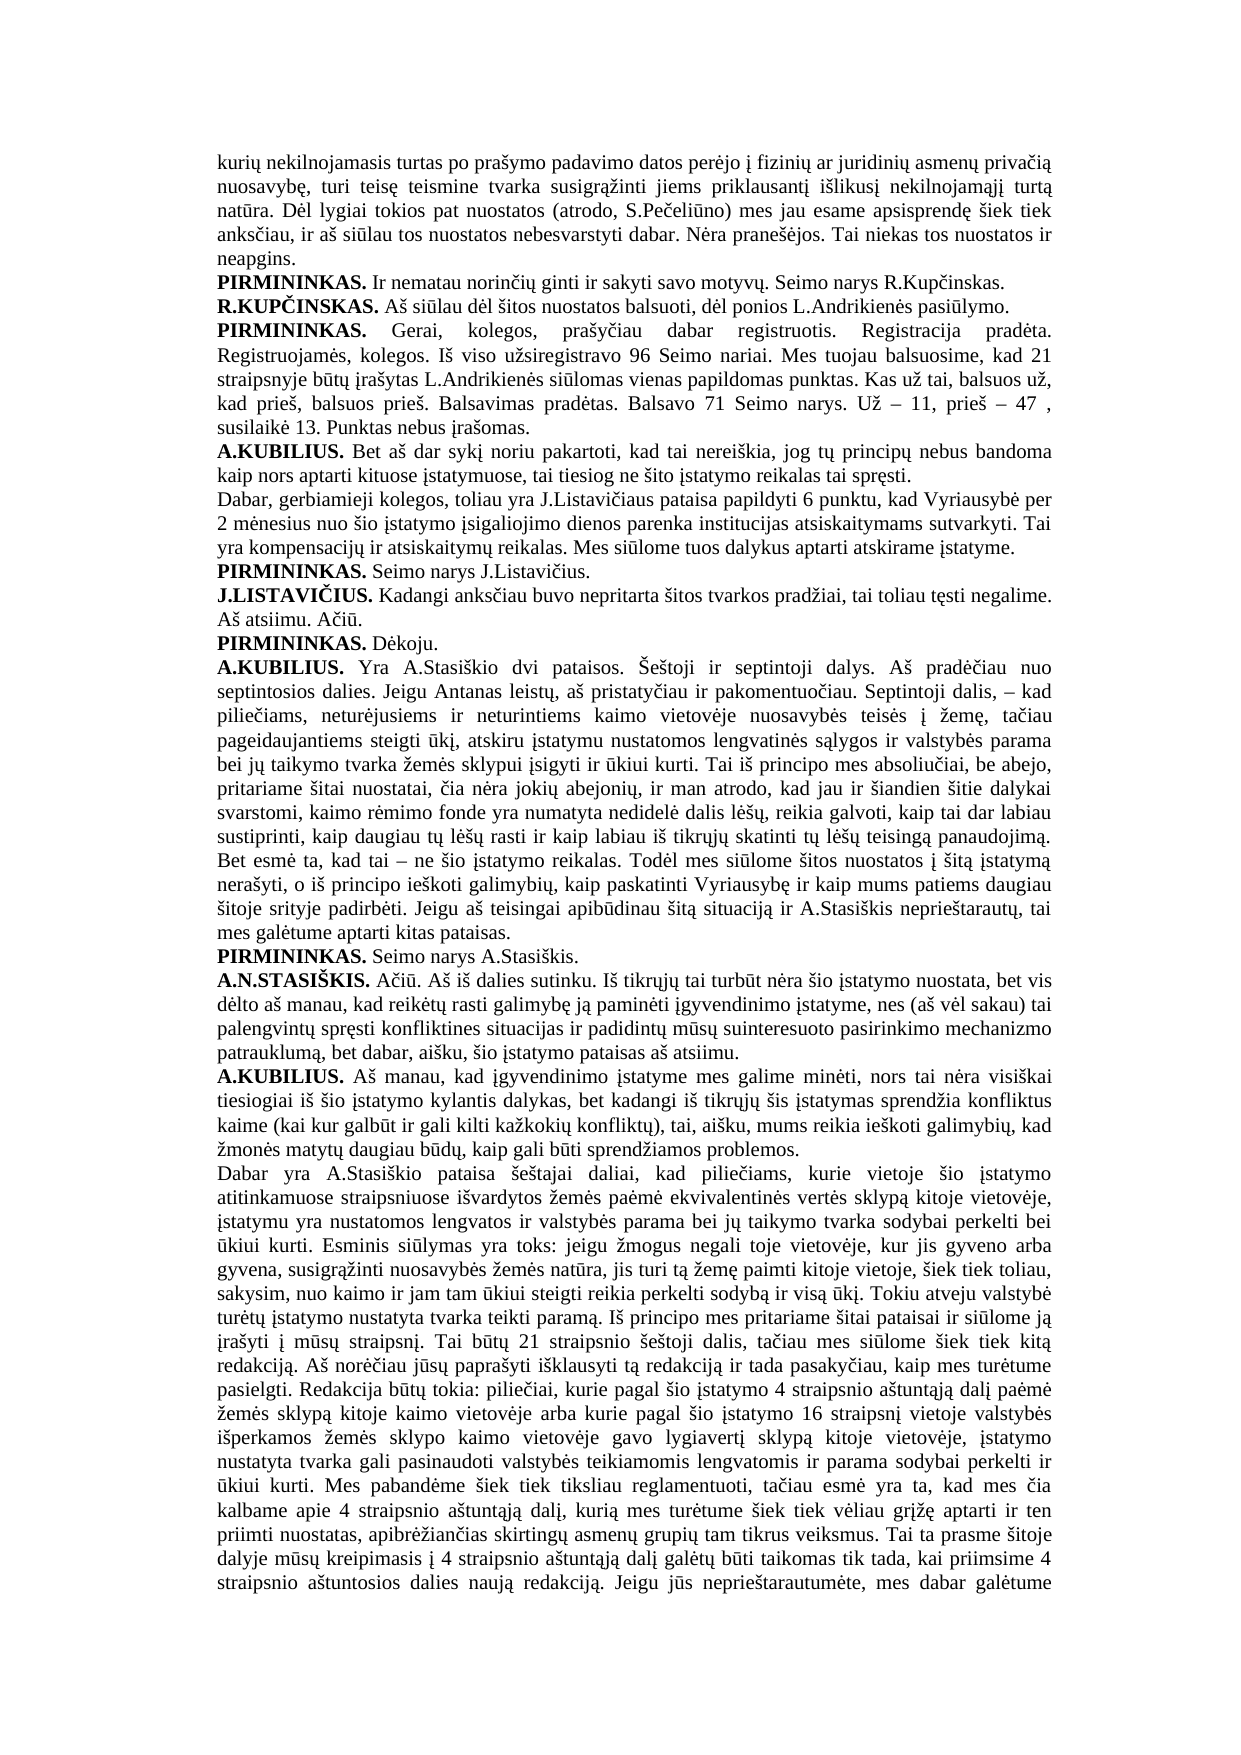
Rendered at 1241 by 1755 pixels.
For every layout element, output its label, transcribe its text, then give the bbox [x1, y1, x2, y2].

text A.KUBILIUS. Bet aš dar sykį noriu pakartoti, kad tai nereiškia, jog tų principų nebus bandoma kaip nors aptarti kituose įstatymuose, tai tiesiog ne šito įstatymo reikalas tai spręsti. [217, 439, 1053, 487]
text PIRMININKAS. Ir nematau norinčių ginti ir sakyti savo motyvų. Seimo narys R.Kupčinskas. [217, 270, 1053, 294]
text J.LISTAVIČIUS. Kadangi anksčiau buvo nepritarta šitos tvarkos pradžiai, tai toliau tęsti negalime. Aš atsiimu. Ačiū. [217, 583, 1053, 631]
text kurių nekilnojamasis turtas po prašymo padavimo datos perėjo į fizinių ar juridinių asmenų privačią nuosavybę, turi teisę teismine tvarka susigrąžinti jiems priklausantį išlikusį nekilnojamąjį turtą natūra. Dėl lygiai tokios pat nuostatos (atrodo, S.Pečeliūno) mes jau esame apsisprendę šiek tiek anksčiau, ir aš siūlau tos nuostatos nebesvarstyti dabar. Nėra pranešėjos. Tai niekas tos nuostatos ir neapgins. [217, 150, 1053, 270]
text PIRMININKAS. Seimo narys J.Listavičius. [217, 559, 1053, 583]
text PIRMININKAS. Seimo narys A.Stasiškis. [217, 944, 1053, 968]
text PIRMININKAS. Dėkoju. [217, 631, 1053, 655]
text A.KUBILIUS. Aš manau, kad įgyvendinimo įstatyme mes galime minėti, nors tai nėra visiškai tiesiogiai iš šio įstatymo kylantis dalykas, bet kadangi iš tikrųjų šis įstatymas sprendžia konfliktus kaime (kai kur galbūt ir gali kilti kažkokių konfliktų), tai, aišku, mums reikia ieškoti galimybių, kad žmonės matytų daugiau būdų, kaip gali būti sprendžiamos problemos. [217, 1064, 1053, 1161]
text R.KUPČINSKAS. Aš siūlau dėl šitos nuostatos balsuoti, dėl ponios L.Andrikienės pasiūlymo. [217, 294, 1053, 318]
text Dabar yra A.Stasiškio pataisa šeštajai daliai, kad piliečiams, kurie vietoje šio įstatymo atitinkamuose straipsniuose išvardytos žemės paėmė ekvivalentinės vertės sklypą kitoje vietovėje, įstatymu yra nustatomos lengvatos ir valstybės parama bei jų taikymo tvarka sodybai perkelti bei ūkiui kurti. Esminis siūlymas yra toks: jeigu žmogus negali toje vietovėje, kur jis gyveno arba gyvena, susigrąžinti nuosavybės žemės natūra, jis turi tą žemę paimti kitoje vietoje, šiek tiek toliau, sakysim, nuo kaimo ir jam tam ūkiui steigti reikia perkelti sodybą ir visą ūkį. Tokiu atveju valstybė turėtų įstatymo nustatyta tvarka teikti paramą. Iš principo mes pritariame šitai pataisai ir siūlome ją įrašyti į mūsų straipsnį. Tai būtų 21 straipsnio šeštoji dalis, tačiau mes siūlome šiek tiek kitą redakciją. Aš norėčiau jūsų paprašyti išklausyti tą redakciją ir tada pasakyčiau, kaip mes turėtume pasielgti. Redakcija būtų tokia: piliečiai, kurie pagal šio įstatymo 4 straipsnio aštuntąją dalį paėmė žemės sklypą kitoje kaimo vietovėje arba kurie pagal šio įstatymo 16 straipsnį vietoje valstybės išperkamos žemės sklypo kaimo vietovėje gavo lygiavertį sklypą kitoje vietovėje, įstatymo nustatyta tvarka gali pasinaudoti valstybės teikiamomis lengvatomis ir parama sodybai perkelti ir ūkiui kurti. Mes pabandėme šiek tiek tiksliau reglamentuoti, tačiau esmė yra ta, kad mes čia kalbame apie 4 straipsnio aštuntąją dalį, kurią mes turėtume šiek tiek vėliau grįžę aptarti ir ten priimti nuostatas, apibrėžiančias skirtingų asmenų grupių tam tikrus veiksmus. Tai ta prasme šitoje dalyje mūsų kreipimasis į 4 straipsnio aštuntąją dalį galėtų būti taikomas tik tada, kai priimsime 4 straipsnio aštuntosios dalies naują redakciją. Jeigu jūs neprieštarautumėte, mes dabar galėtume [217, 1161, 1053, 1594]
text A.KUBILIUS. Yra A.Stasiškio dvi pataisos. Šeštoji ir septintoji dalys. Aš pradėčiau nuo septintosios dalies. Jeigu Antanas leistų, aš pristatyčiau ir pakomentuočiau. Septintoji dalis, – kad piliečiams, neturėjusiems ir neturintiems kaimo vietovėje nuosavybės teisės į žemę, tačiau pageidaujantiems steigti ūkį, atskiru įstatymu nustatomos lengvatinės sąlygos ir valstybės parama bei jų taikymo tvarka žemės sklypui įsigyti ir ūkiui kurti. Tai iš principo mes absoliučiai, be abejo, pritariame šitai nuostatai, čia nėra jokių abejonių, ir man atrodo, kad jau ir šiandien šitie dalykai svarstomi, kaimo rėmimo fonde yra numatyta nedidelė dalis lėšų, reikia galvoti, kaip tai dar labiau sustiprinti, kaip daugiau tų lėšų rasti ir kaip labiau iš tikrųjų skatinti tų lėšų teisingą panaudojimą. Bet esmė ta, kad tai – ne šio įstatymo reikalas. Todėl mes siūlome šitos nuostatos į šitą įstatymą nerašyti, o iš principo ieškoti galimybių, kaip paskatinti Vyriausybę ir kaip mums patiems daugiau šitoje srityje padirbėti. Jeigu aš teisingai apibūdinau šitą situaciją ir A.Stasiškis neprieštarautų, tai mes galėtume aptarti kitas pataisas. [217, 655, 1053, 944]
text PIRMININKAS. Gerai, kolegos, prašyčiau dabar registruotis. Registracija pradėta. Registruojamės, kolegos. Iš viso užsiregistravo 96 Seimo nariai. Mes tuojau balsuosime, kad 21 straipsnyje būtų įrašytas L.Andrikienės siūlomas vienas papildomas punktas. Kas už tai, balsuos už, kad prieš, balsuos prieš. Balsavimas pradėtas. Balsavo 71 Seimo narys. Už – 11, prieš – 47 , susilaikė 13. Punktas nebus įrašomas. [217, 318, 1053, 439]
text A.N.STASIŠKIS. Ačiū. Aš iš dalies sutinku. Iš tikrųjų tai turbūt nėra šio įstatymo nuostata, bet vis dėlto aš manau, kad reikėtų rasti galimybę ją paminėti įgyvendinimo įstatyme, nes (aš vėl sakau) tai palengvintų spręsti konfliktines situacijas ir padidintų mūsų suinteresuoto pasirinkimo mechanizmo patrauklumą, bet dabar, aišku, šio įstatymo pataisas aš atsiimu. [217, 968, 1053, 1064]
text Dabar, gerbiamieji kolegos, toliau yra J.Listavičiaus pataisa papildyti 6 punktu, kad Vyriausybė per 2 mėnesius nuo šio įstatymo įsigaliojimo dienos parenka institucijas atsiskaitymams sutvarkyti. Tai yra kompensacijų ir atsiskaitymų reikalas. Mes siūlome tuos dalykus aptarti atskirame įstatyme. [217, 487, 1053, 559]
